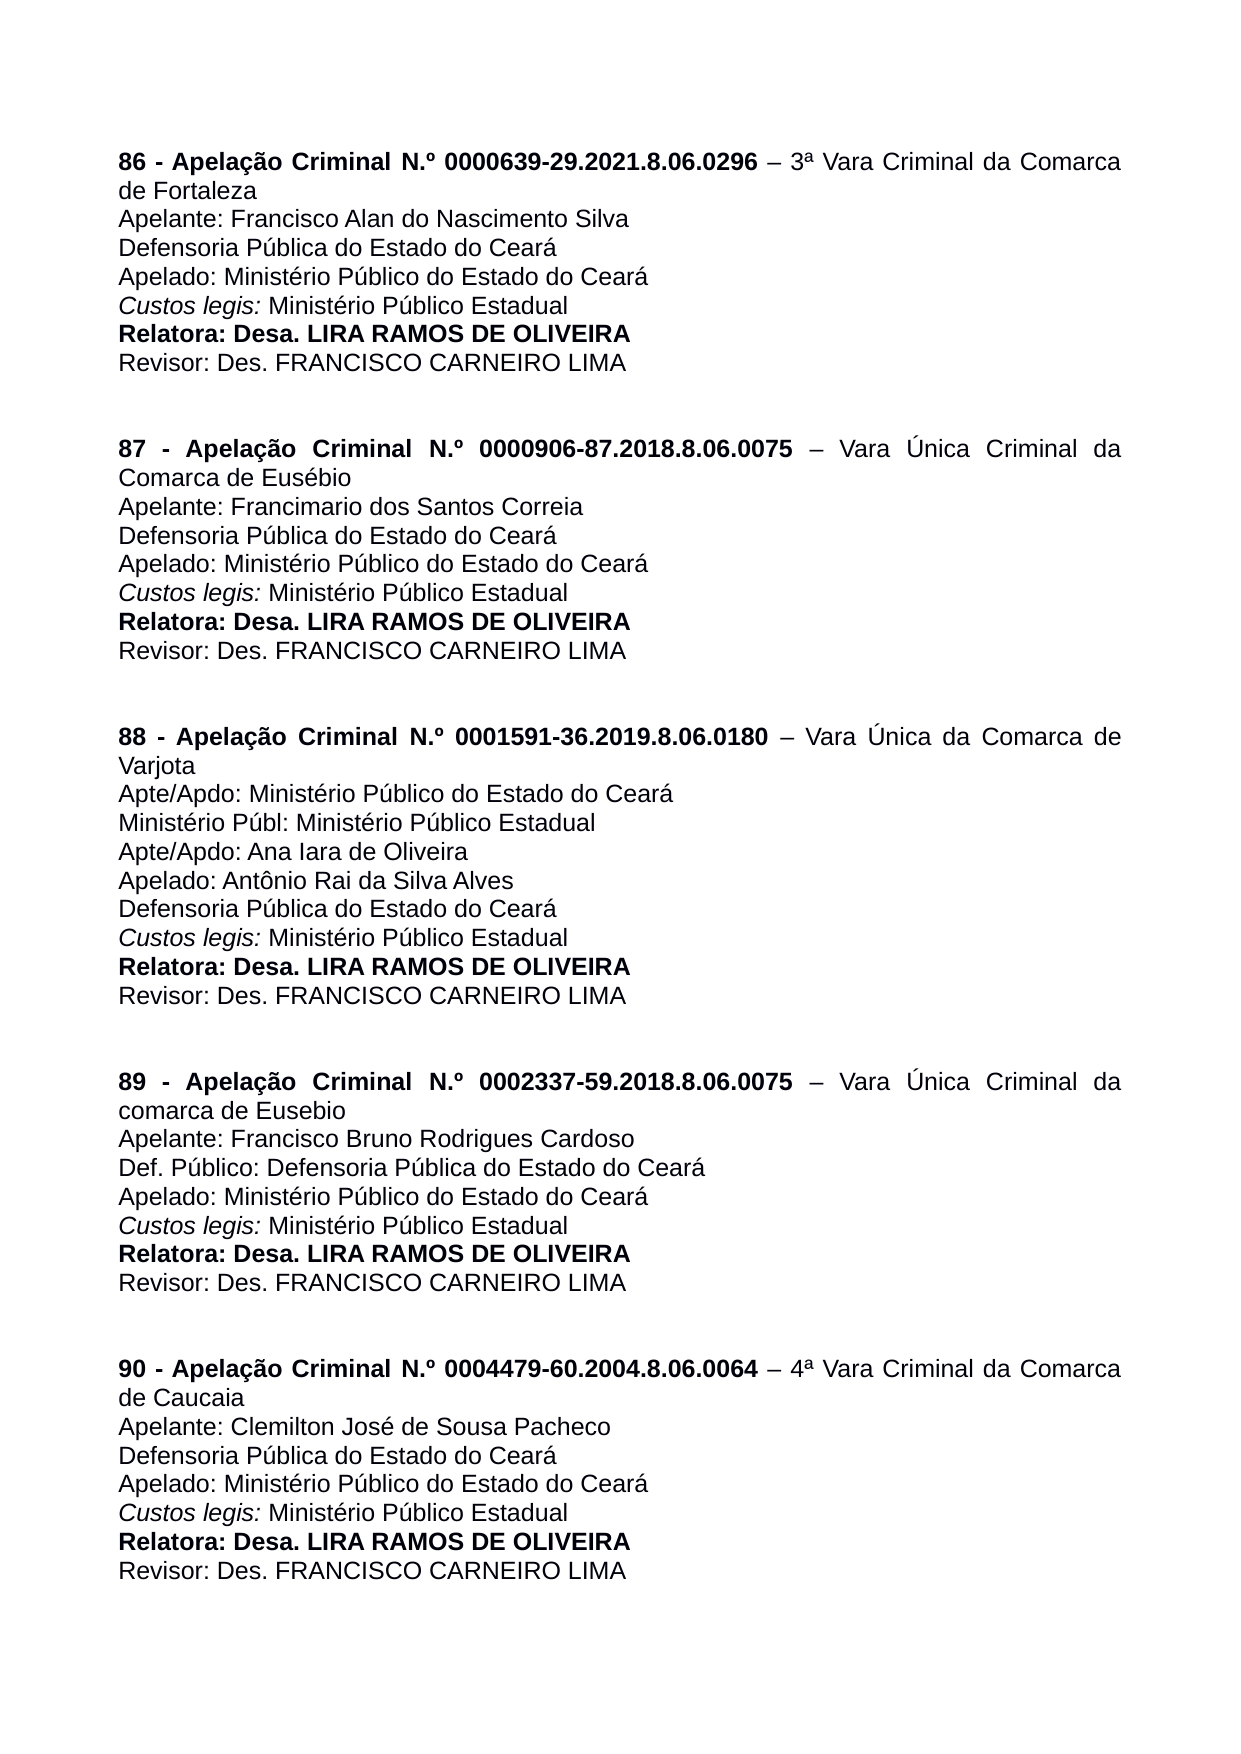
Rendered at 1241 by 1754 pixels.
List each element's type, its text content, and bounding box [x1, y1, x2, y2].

text Custos legis: Ministério Público Estadual [118, 1498, 1122, 1527]
text Apelado: Ministério Público do Estado do Ceará [118, 1469, 1122, 1498]
text Relatora: Desa. LIRA RAMOS DE OLIVEIRA [118, 1527, 1122, 1556]
text Apelado: Ministério Público do Estado do Ceará [118, 549, 1122, 578]
text Revisor: Des. FRANCISCO CARNEIRO LIMA [118, 348, 1122, 377]
text 90 - Apelação Criminal N.º 0004479-60.2004.8.06.0064 – 4ª Vara Criminal da Comarca de Caucaia [118, 1354, 1122, 1412]
text Def. Público: Defensoria Pública do Estado do Ceará [118, 1153, 1122, 1182]
text Apte/Apdo: Ministério Público do Estado do Ceará [118, 779, 1122, 808]
text Relatora: Desa. LIRA RAMOS DE OLIVEIRA [118, 319, 1122, 348]
text 88 - Apelação Criminal N.º 0001591-36.2019.8.06.0180 – Vara Única da Comarca de Varjota [118, 722, 1122, 779]
text Relatora: Desa. LIRA RAMOS DE OLIVEIRA [118, 607, 1122, 636]
text Apelado: Antônio Rai da Silva Alves [118, 866, 1122, 894]
text Revisor: Des. FRANCISCO CARNEIRO LIMA [118, 636, 1122, 664]
text Revisor: Des. FRANCISCO CARNEIRO LIMA [118, 981, 1122, 1009]
text Apelante: Francisco Alan do Nascimento Silva [118, 204, 1122, 233]
text Apelado: Ministério Público do Estado do Ceará [118, 262, 1122, 291]
text Custos legis: Ministério Público Estadual [118, 291, 1122, 319]
text 87 - Apelação Criminal N.º 0000906-87.2018.8.06.0075 – Vara Única Criminal da Comarca de Eusébio [118, 434, 1122, 492]
text Apelante: Clemilton José de Sousa Pacheco [118, 1412, 1122, 1441]
text 86 - Apelação Criminal N.º 0000639-29.2021.8.06.0296 – 3ª Vara Criminal da Comarca de Fortaleza [118, 147, 1122, 204]
text Relatora: Desa. LIRA RAMOS DE OLIVEIRA [118, 952, 1122, 981]
text Custos legis: Ministério Público Estadual [118, 578, 1122, 607]
text Ministério Públ: Ministério Público Estadual [118, 808, 1122, 837]
text Apelado: Ministério Público do Estado do Ceará [118, 1182, 1122, 1211]
text Defensoria Pública do Estado do Ceará [118, 521, 1122, 549]
text Defensoria Pública do Estado do Ceará [118, 1441, 1122, 1469]
text Apelante: Francisco Bruno Rodrigues Cardoso [118, 1124, 1122, 1153]
text Apte/Apdo: Ana Iara de Oliveira [118, 837, 1122, 866]
text 89 - Apelação Criminal N.º 0002337-59.2018.8.06.0075 – Vara Única Criminal da comarca de Eusebio [118, 1067, 1122, 1124]
text Defensoria Pública do Estado do Ceará [118, 233, 1122, 262]
text Custos legis: Ministério Público Estadual [118, 1211, 1122, 1239]
text Custos legis: Ministério Público Estadual [118, 923, 1122, 952]
text Defensoria Pública do Estado do Ceará [118, 894, 1122, 923]
text Revisor: Des. FRANCISCO CARNEIRO LIMA [118, 1268, 1122, 1297]
text Apelante: Francimario dos Santos Correia [118, 492, 1122, 521]
text Relatora: Desa. LIRA RAMOS DE OLIVEIRA [118, 1239, 1122, 1268]
text Revisor: Des. FRANCISCO CARNEIRO LIMA [118, 1556, 1122, 1584]
